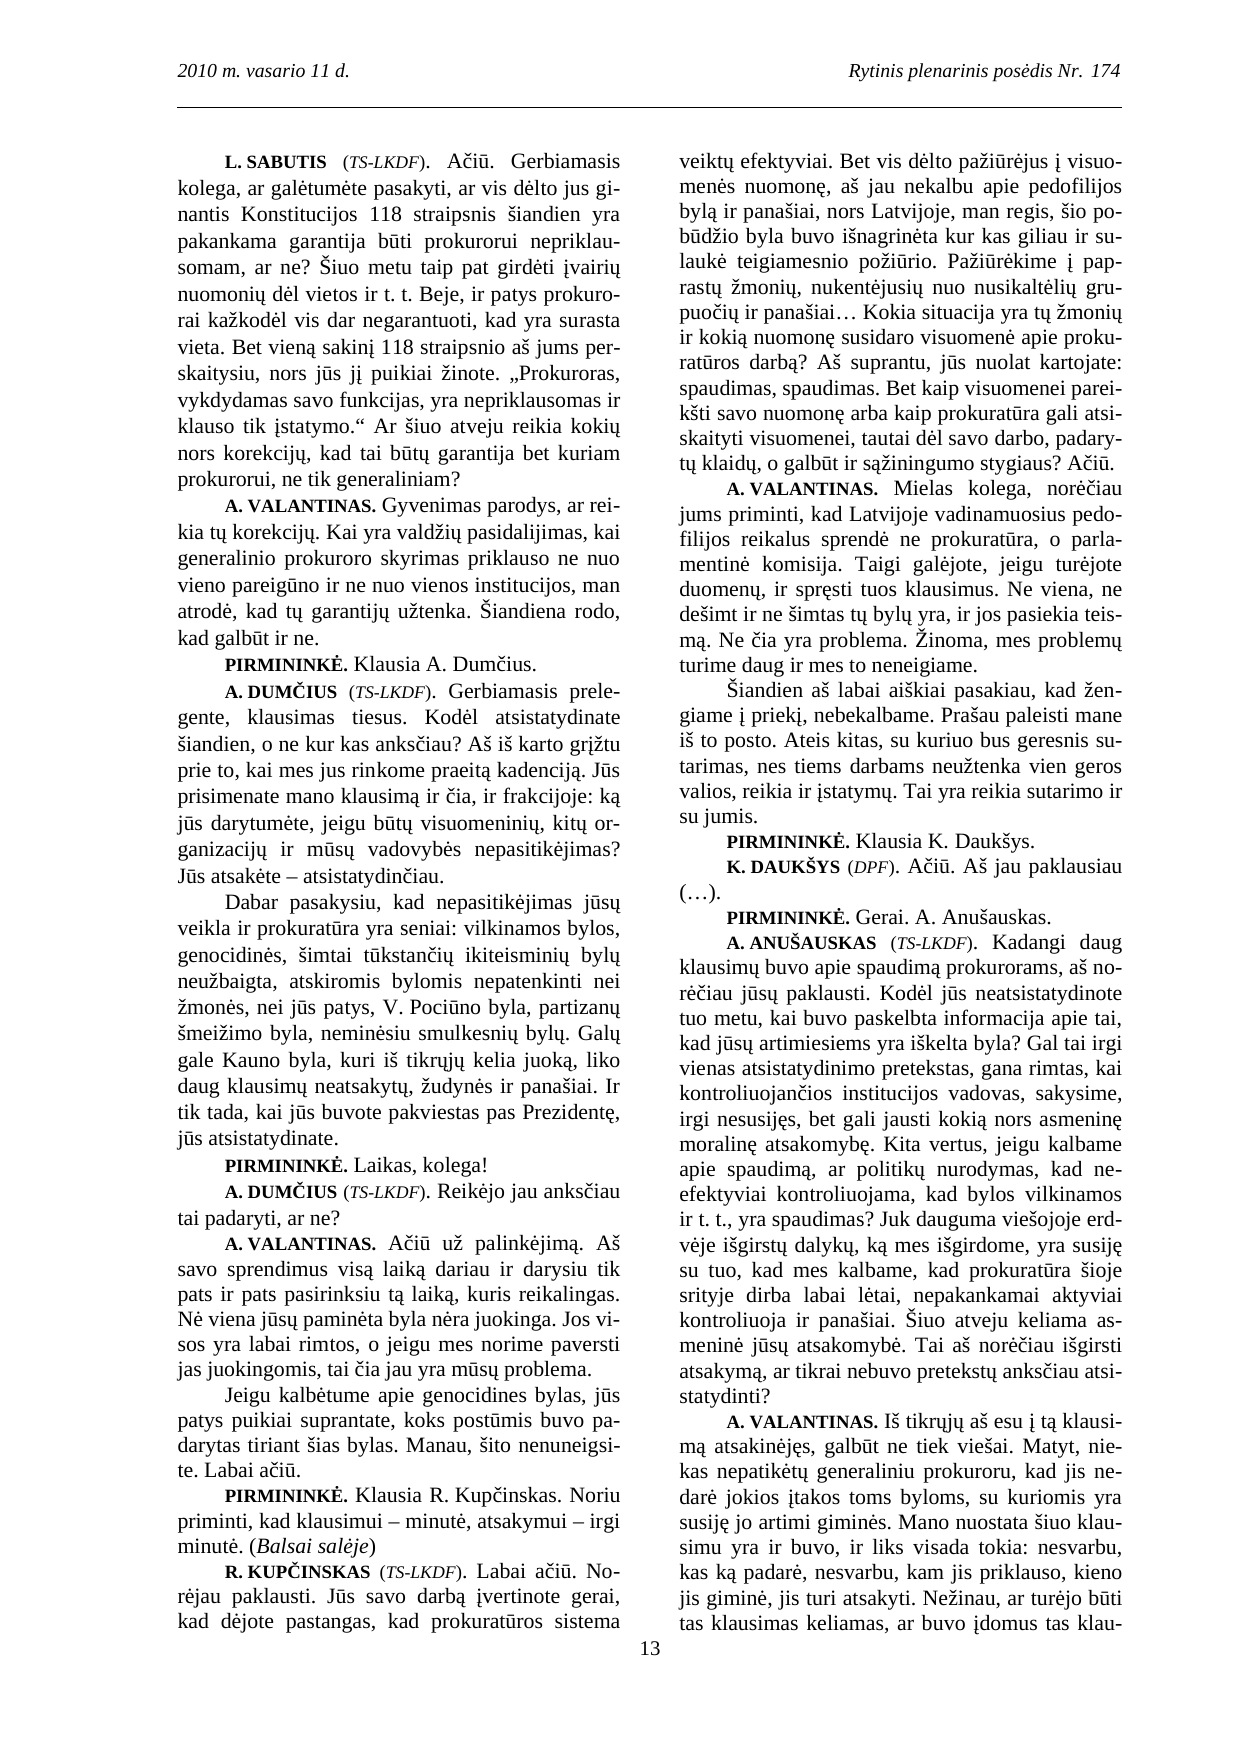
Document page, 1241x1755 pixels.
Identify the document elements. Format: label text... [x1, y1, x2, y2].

text A. VALANTINAS. Mie­las ko­le­ga, no­rė­čiau jums pri­min­ti, kad Lat­vi­jo­je va­di­na­muo­sius pe­do­fi­li­jos rei­ka­lus spren­dė ne pro­ku­ra­tū­ra, o par­la­men­ti­nė ko­mi­si­ja. Tai­gi ga­lė­jo­te, jei­gu tu­rė­jo­te duo­me­nų, ir spręs­ti tuos klau­si­mus. Ne vie­na, ne de­šimt ir ne šim­tas tų by­lų yra, ir jos pa­sie­kia teis­mą. Ne čia yra pro­ble­ma. Ži­no­ma, mes pro­ble­mų tu­ri­me daug ir mes to ne­nei­gia­me. [679, 475, 1122, 677]
text PIRMININKĖ. Ge­rai. A. Anu­šaus­kas. [679, 904, 1122, 929]
text PIRMININKĖ. Lai­kas, ko­le­ga! [177, 1151, 620, 1177]
text A. DUMČIUS (TS-LKDF). Rei­kė­jo jau anks­čiau tai pa­da­ry­ti, ar ne? [177, 1177, 620, 1230]
text A. VALANTINAS. Gy­ve­ni­mas pa­ro­dys, ar rei­kia tų ko­rek­ci­jų. Kai yra val­džių pa­si­da­li­ji­mas, kai ge­ne­ra­li­nio pro­ku­ro­ro sky­ri­mas pri­klau­so ne nuo vie­no pa­rei­gū­no ir ne nuo vie­nos ins­ti­tu­ci­jos, man at­ro­dė, kad tų ga­ran­ti­jų už­ten­ka. Šian­die­na ro­do, kad gal­būt ir ne. [177, 492, 620, 650]
text Jei­gu kal­bė­tu­me apie ge­no­ci­di­nes by­las, jūs pa­tys pui­kiai su­pran­ta­te, koks po­stū­mis bu­vo pa­da­ry­tas ti­riant šias by­las. Ma­nau, ši­to ne­nu­neig­si­te. La­bai ačiū. [177, 1382, 620, 1482]
text veik­tų efek­ty­viai. Bet vis dėl­to pa­žiū­rė­jus į vi­suo­me­nės nuo­mo­nę, aš jau ne­kal­bu apie pe­do­fi­li­jos by­lą ir pa­na­šiai, nors Lat­vi­jo­je, man re­gis, šio po­bū­džio by­la bu­vo iš­nag­ri­nė­ta kur kas gi­liau ir su­lau­kė tei­gia­mes­nio po­žiū­rio. Pa­žiū­rė­ki­me į pa­p­ras­tų žmo­nių, nu­ken­tė­ju­sių nuo nu­si­kal­tė­lių gru­puo­čių ir pa­na­šiai… Ko­kia si­tu­a­ci­ja yra tų žmo­nių ir ko­kią nuo­mo­nę su­si­da­ro vi­suo­me­nė apie pro­­ku­ra­tū­ros dar­bą? Aš su­pran­tu, jūs nuo­lat kar­to­ja­te: spau­di­mas, spau­di­mas. Bet kaip vi­suo­me­nei pa­rei­kš­ti sa­vo nuo­mo­nę ar­ba kaip pro­ku­ra­tū­ra ga­li at­si­skai­ty­ti vi­suo­me­nei, tau­tai dėl sa­vo dar­bo, pa­da­ry­tų klai­dų, o gal­būt ir są­ži­nin­gu­mo sty­giaus? Ačiū. [679, 148, 1122, 475]
text Šian­dien aš la­bai aiš­kiai pa­sa­kiau, kad žen­gia­me į prie­kį, ne­be­kal­ba­me. Pra­šau pa­leis­ti ma­ne iš to pos­to. At­eis ki­tas, su ku­riuo bus ge­res­nis su­ta­ri­mas, nes tiems dar­bams ne­už­ten­ka vien ge­ros va­lios, rei­kia ir įsta­ty­mų. Tai yra rei­kia su­ta­ri­mo ir su ju­mis. [679, 677, 1122, 828]
text K. DAUKŠYS (DPF). Ačiū. Aš jau pa­klau­siau (…). [679, 853, 1122, 904]
text A. VALANTINAS. Ačiū už pa­lin­kė­ji­mą. Aš sa­vo spren­di­mus vi­są lai­ką da­riau ir da­ry­siu tik pats ir pats pa­si­rink­siu tą lai­ką, ku­ris rei­ka­lin­gas. Nė vie­na jū­sų pa­mi­nė­ta by­la nė­ra juo­kin­ga. Jos vi­sos yra la­bai rim­tos, o jei­gu mes no­ri­me pa­vers­ti jas juo­kin­go­mis, tai čia jau yra mū­sų pro­ble­ma. [177, 1230, 620, 1382]
text A. DUMČIUS (TS-LKDF). Ger­bia­ma­sis pre­le­gen­te, klau­si­mas tie­sus. Ko­dėl at­si­sta­ty­di­na­te šian­dien, o ne kur kas anks­čiau? Aš iš kar­to grįž­tu prie to, kai mes jus rin­ko­me pra­ei­tą ka­den­ci­ją. Jūs pri­si­me­na­te ma­no klau­si­mą ir čia, ir frak­ci­jo­je: ką jūs da­ry­tu­mė­te, jei­gu bū­tų vi­suo­me­ni­nių, ki­tų or­ga­ni­za­ci­jų ir mū­sų va­do­vy­bės ne­pa­si­ti­kė­ji­mas? Jūs at­sa­kė­te – at­si­sta­ty­din­čiau. [177, 677, 620, 888]
text PIRMININKĖ. Klau­sia K. Dauk­šys. [679, 828, 1122, 853]
text PIRMININKĖ. Klau­sia R. Kup­čins­kas. No­riu pri­min­ti, kad klau­si­mui – mi­nu­tė, at­sa­ky­mui – ir­gi mi­nu­tė. (Bal­sai sa­lė­je) [177, 1482, 620, 1558]
text A. VALANTINAS. Iš tik­rų­jų aš esu į tą klau­si­mą at­sa­ki­nė­jęs, gal­būt ne tiek vie­šai. Ma­tyt, nie­kas ne­pa­ti­kė­tų ge­ne­ra­li­niu pro­ku­ro­ru, kad jis ne­da­rė jo­kios įta­kos toms by­loms, su ku­rio­mis yra su­si­ję jo ar­ti­mi gi­mi­nės. Ma­no nuo­sta­ta šiuo klau­si­mu yra ir bu­vo, ir liks vi­sa­da to­kia: ne­svar­bu, kas ką pa­da­rė, ne­svar­bu, kam jis pri­klau­so, kie­no jis gi­mi­nė, jis tu­ri at­sa­ky­ti. Ne­ži­nau, ar tu­rė­jo bū­ti tas klau­si­mas ke­lia­mas, ar bu­vo įdo­mus tas klau­­ [679, 1408, 1122, 1635]
text A. ANUŠAUSKAS (TS-LKDF). Ka­dan­gi daug klau­si­mų bu­vo apie spau­di­mą pro­ku­ro­rams, aš no­rė­čiau jū­sų pa­klaus­ti. Ko­dėl jūs neat­si­sta­ty­di­no­te tuo me­tu, kai bu­vo pa­skelb­ta in­for­ma­ci­ja apie tai, kad jū­sų ar­ti­mie­siems yra iš­kel­ta by­la? Gal tai ir­gi vie­nas at­si­sta­ty­di­ni­mo pre­teks­tas, ga­na rim­tas, kai kon­tro­liuo­jan­čios ins­ti­tu­ci­jos va­do­vas, sa­ky­si­me, ir­gi ne­su­si­jęs, bet ga­li jaus­ti ko­kią nors as­me­ni­nę mo­ra­li­nę at­sa­ko­my­bę. Ki­ta ver­tus, jei­gu kal­ba­me apie spau­di­mą, ar po­li­ti­kų nu­ro­dy­mas, kad ne­efek­ty­viai kon­tro­liuo­ja­ma, kad by­los vil­ki­na­mos ir t. t., yra spau­di­mas? Juk dau­gu­ma vie­šo­jo­je erd­­vėje iš­girs­tų da­ly­kų, ką mes iš­gir­do­me, yra su­si­ję su tuo, kad mes kal­ba­me, kad pro­ku­ra­tū­ra šio­je sri­­­ty­je dir­ba la­bai lė­tai, ne­pa­kan­ka­mai ak­ty­viai kon­tro­liuo­ja ir pa­na­šiai. Šiuo at­ve­ju ke­lia­ma as­me­ni­nė jū­sų at­sa­ko­my­bė. Tai aš no­rė­čiau iš­girs­ti at­sa­ky­mą, ar tik­rai ne­bu­vo pre­teks­tų anks­čiau at­si­sta­­tydin­ti? [679, 929, 1122, 1408]
text R. KUPČINSKAS (TS-LKDF). La­bai ačiū. No­rė­jau pa­klaus­ti. Jūs sa­vo dar­bą įver­ti­no­te ge­rai, kad dė­jo­te pa­stan­gas, kad pro­ku­ra­tū­ros sis­te­ma [177, 1558, 620, 1634]
text PIRMININKĖ. Klau­sia A. Dum­čius. [177, 650, 620, 677]
text Da­bar pa­sa­ky­siu, kad ne­pa­si­ti­kė­ji­mas jū­sų veik­la ir pro­ku­ra­tū­ra yra se­niai: vil­ki­na­mos by­los, ge­no­ci­di­nės, šim­tai tūks­tan­čių iki­teis­mi­nių by­lų ne­už­baig­ta, at­ski­ro­mis by­lo­mis ne­pa­ten­kin­ti nei žmo­nės, nei jūs pa­tys, V. Po­ciū­no by­la, par­ti­za­nų šmei­ži­mo by­la, ne­mi­nė­siu smul­kes­nių by­lų. Ga­lų ga­le Kau­no by­la, ku­ri iš tik­rų­jų ke­lia juo­ką, li­ko daug klau­si­mų ne­at­sa­ky­tų, žu­dy­nės ir pa­na­šiai. Ir tik ta­da, kai jūs bu­vo­te pa­kvies­tas pas Pre­zi­den­tę, jūs at­si­sta­ty­di­na­te. [177, 888, 620, 1151]
text L. SABUTIS (TS-LKDF). Ačiū. Ger­bia­ma­sis ko­le­ga, ar ga­lė­tu­mė­te pa­sa­ky­ti, ar vis dėl­to jus gi­nan­tis Kon­sti­tu­ci­jos 118 straips­nis šian­dien yra pa­kan­ka­ma ga­ran­ti­ja bū­ti pro­ku­ro­rui ne­pri­klau­­somam, ar ne? Šiuo me­tu taip pat gir­dė­ti įvai­rių nuo­mo­nių dėl vie­tos ir t. t. Be­je, ir pa­tys pro­ku­ro­rai kaž­ko­dėl vis dar ne­ga­ran­tuo­ti, kad yra su­ras­ta vie­ta. Bet vie­ną sa­ki­nį 118 straips­nio aš jums per­skai­ty­siu, nors jūs jį pui­kiai ži­no­te. „Pro­ku­ro­ras, vyk­dy­da­mas sa­vo funk­ci­jas, yra ne­pri­klau­so­mas ir klau­so tik įsta­ty­mo.“ Ar šiuo at­ve­ju rei­kia ko­kių nors ko­rek­ci­jų, kad tai bū­tų ga­ran­ti­ja bet ku­riam pro­ku­ro­rui, ne tik ge­ne­ra­li­niam? [177, 148, 620, 492]
